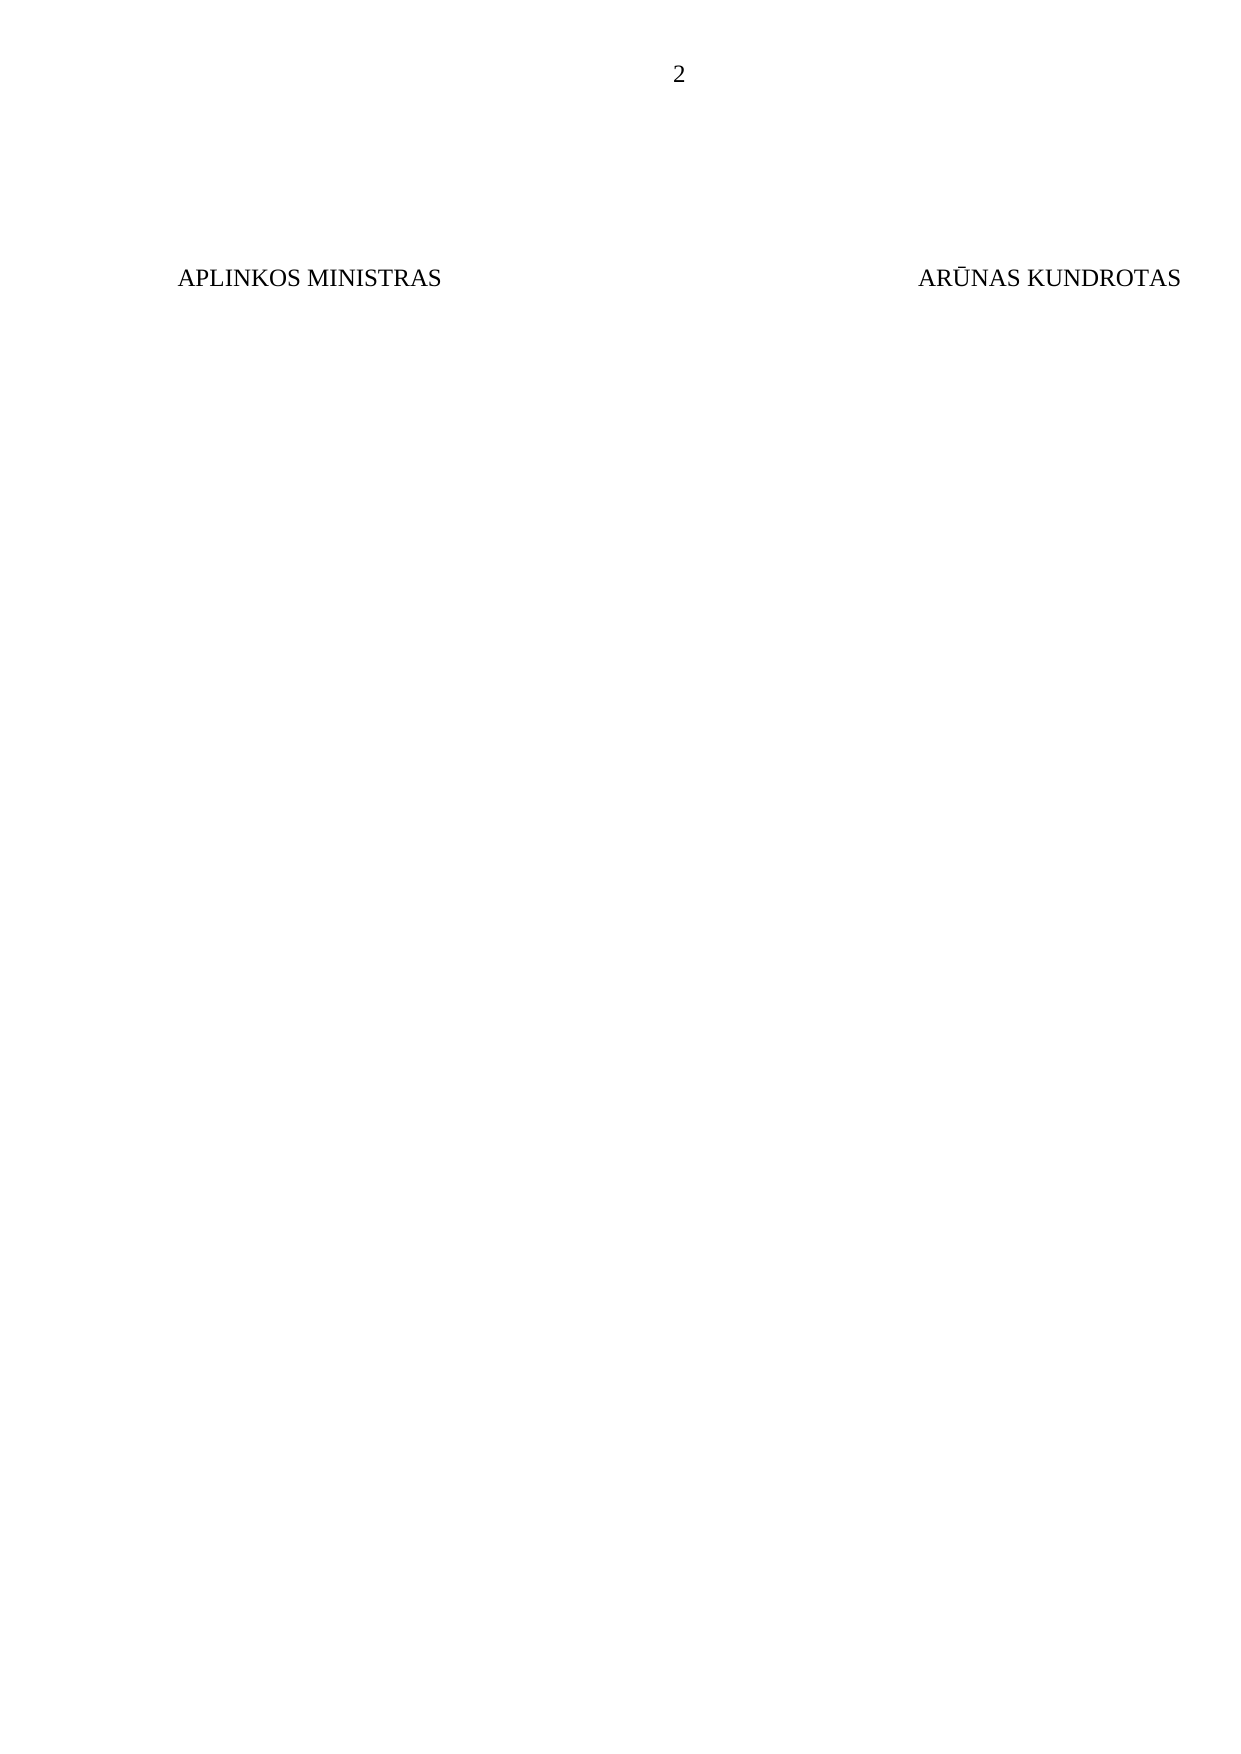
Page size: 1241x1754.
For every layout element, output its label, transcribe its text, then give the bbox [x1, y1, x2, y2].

text APLINKOS MINISTRAS ARŪNAS KUNDROTAS [177, 263, 1181, 292]
